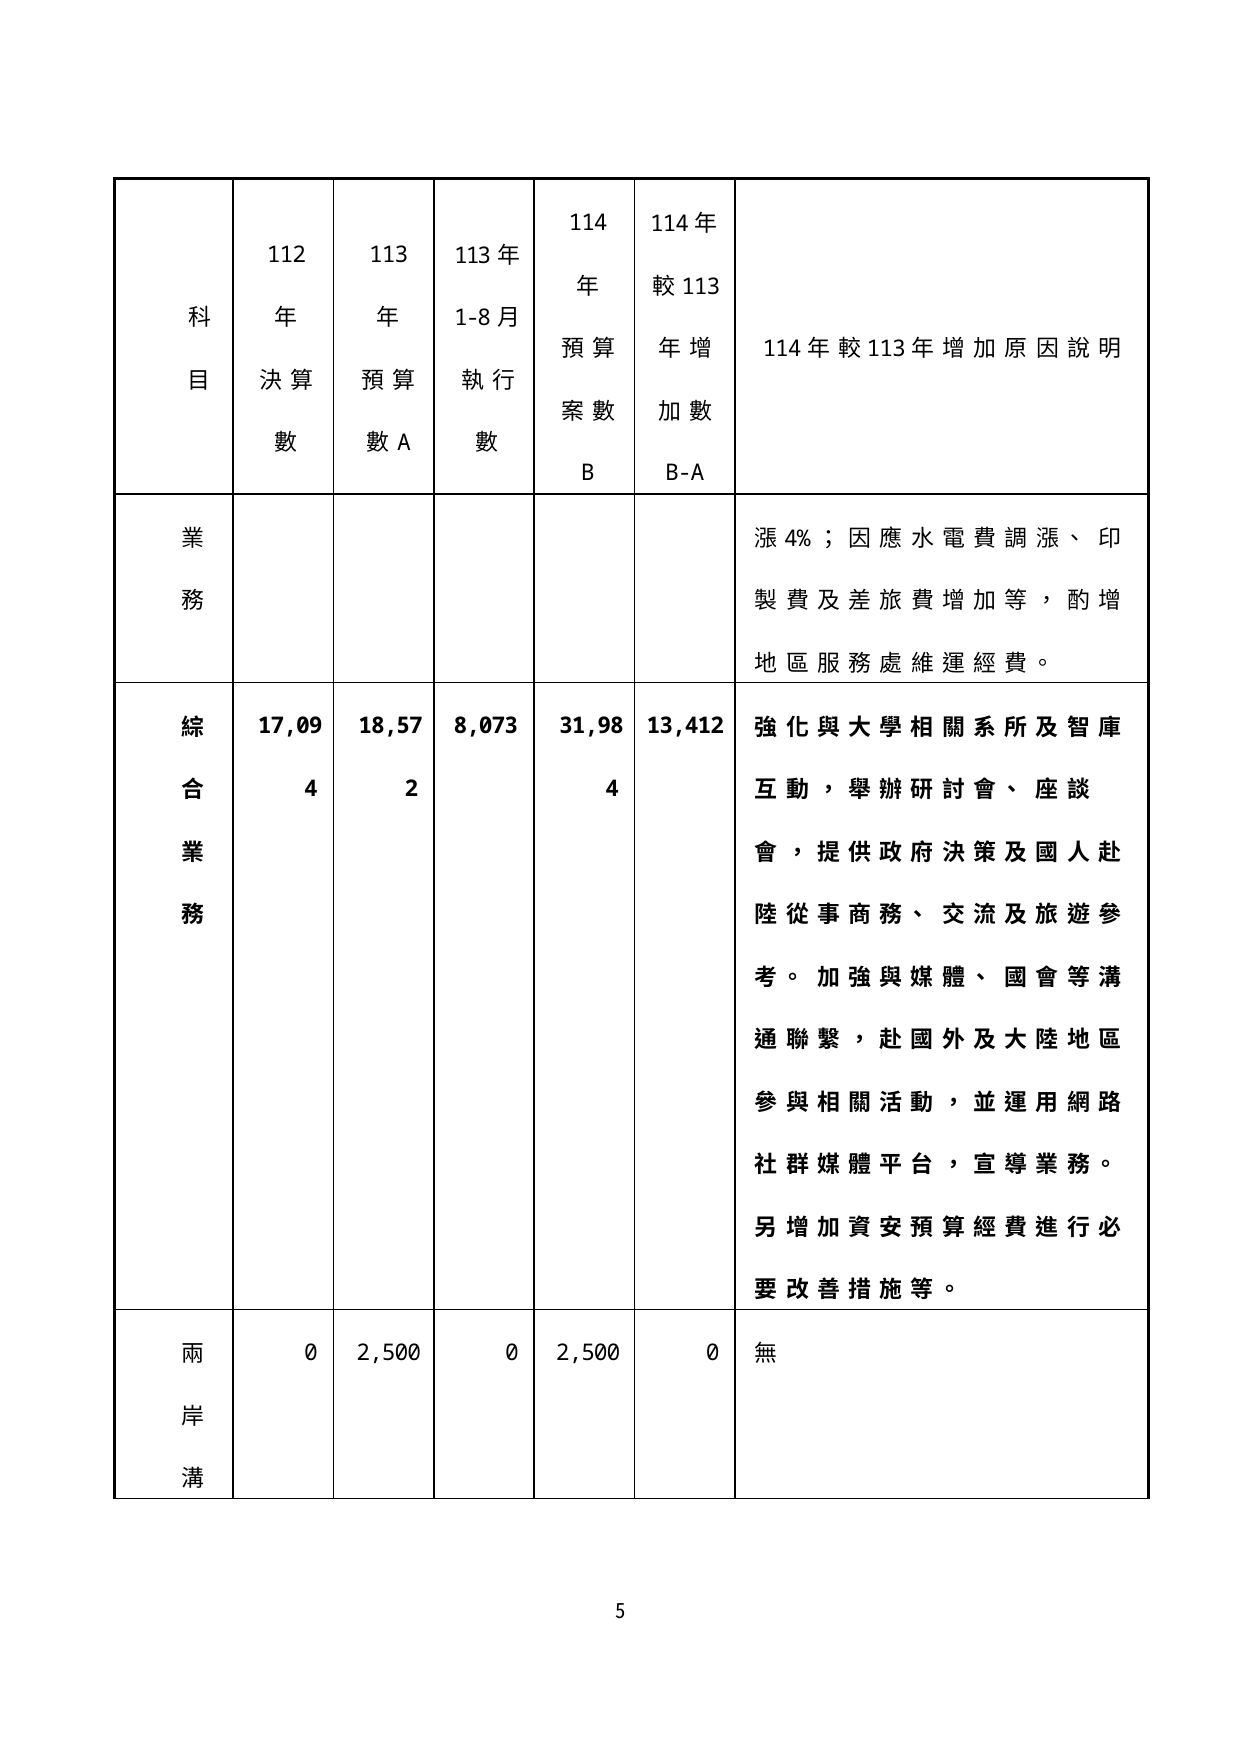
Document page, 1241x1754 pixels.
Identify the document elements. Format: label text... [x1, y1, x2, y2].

table_header 114年較113年增加數B-A [635, 180, 734, 493]
table_header 112 年 決算數 [234, 180, 333, 493]
table_cell 兩岸溝 [116, 1310, 232, 1497]
table_header 114年較113年增加原因說明 [736, 180, 1147, 493]
table_cell 2,500 [334, 1310, 433, 1497]
table_cell 18,572 [334, 683, 433, 1308]
table_cell 0 [435, 1310, 533, 1497]
table_cell 13,412 [635, 683, 734, 1308]
table_cell 漲4%；因應水電費調漲、印製費及差旅費增加等，酌增地區服務處維運經費。 [736, 495, 1147, 682]
table_cell 0 [234, 1310, 333, 1497]
table_cell 業務 [116, 495, 232, 682]
table_cell [234, 495, 333, 682]
table_cell 8,073 [435, 683, 533, 1308]
table_cell [535, 495, 634, 682]
table_cell 17,094 [234, 683, 333, 1308]
table_cell 強化與大學相關系所及智庫互動，舉辦研討會、座談會，提供政府決策及國人赴陸從事商務、交流及旅遊參考。加強與媒體、國會等溝通聯繫，赴國外及大陸地區參與相關活動，並運用網路社群媒體平台，宣導業務。另增加資安預算經費進行必要改善措施等。 [736, 683, 1147, 1308]
table_cell [334, 495, 433, 682]
table_header 114年 預算案數B [535, 180, 634, 493]
table_cell 綜合業務 [116, 683, 232, 1308]
table_header 科目 [116, 180, 232, 493]
table_cell 0 [635, 1310, 734, 1497]
table_header 113年 預算數A [334, 180, 433, 493]
table_header 113年1-8月執行數 [435, 180, 533, 493]
table_cell 31,984 [535, 683, 634, 1308]
table_cell 2,500 [535, 1310, 634, 1497]
table_cell [635, 495, 734, 682]
table_cell [435, 495, 533, 682]
table_cell 無 [736, 1310, 1147, 1497]
